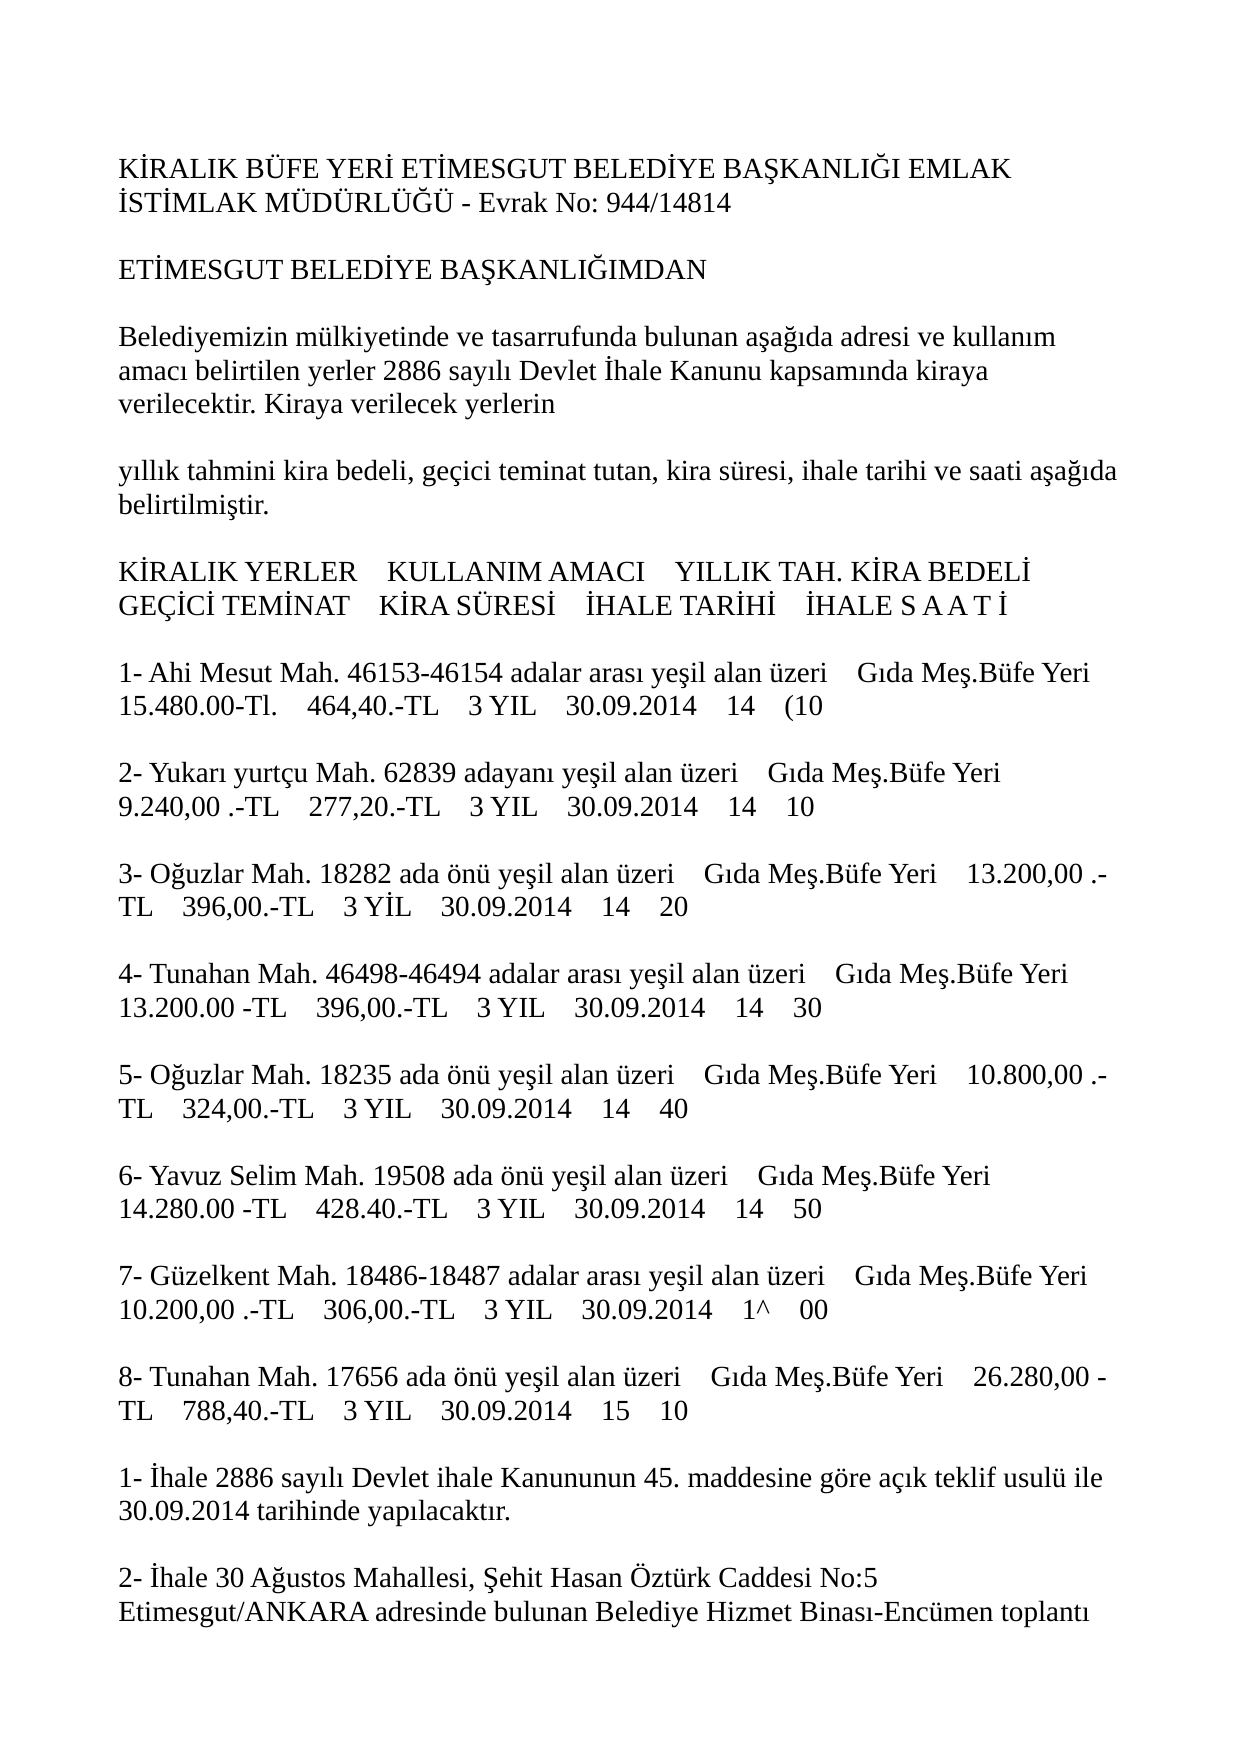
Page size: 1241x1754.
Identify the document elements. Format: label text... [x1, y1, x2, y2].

text KİRALIK YERLER KULLANIM AMACI YILLIK TAH. KİRA BEDELİ GEÇİCİ TEMİNAT KİRA SÜRESİ İHALE TARİHİ İHALE S A A T İ [118, 554, 1122, 621]
text 4- Tunahan Mah. 46498-46494 adalar arası yeşil alan üzeri Gıda Meş.Büfe Yeri 13.200.00 -TL 396,00.-TL 3 YIL 30.09.2014 14 30 [118, 957, 1122, 1024]
text 1- Ahi Mesut Mah. 46153-46154 adalar arası yeşil alan üzeri Gıda Meş.Büfe Yeri 15.480.00-Tl. 464,40.-TL 3 YIL 30.09.2014 14 (10 [118, 655, 1122, 722]
text Belediyemizin mülkiyetinde ve tasarrufunda bulunan aşağıda adresi ve kullanım amacı belirtilen yerler 2886 sayılı Devlet İhale Kanunu kapsamında kiraya verilecektir. Kiraya verilecek yerlerin [118, 319, 1122, 420]
text 3- Oğuzlar Mah. 18282 ada önü yeşil alan üzeri Gıda Meş.Büfe Yeri 13.200,00 .-TL 396,00.-TL 3 YİL 30.09.2014 14 20 [118, 856, 1122, 923]
text 7- Güzelkent Mah. 18486-18487 adalar arası yeşil alan üzeri Gıda Meş.Büfe Yeri 10.200,00 .-TL 306,00.-TL 3 YIL 30.09.2014 1^ 00 [118, 1258, 1122, 1326]
text KİRALIK BÜFE YERİ ETİMESGUT BELEDİYE BAŞKANLIĞI EMLAK İSTİMLAK MÜDÜRLÜĞÜ - Evrak No: 944/14814 [118, 118, 1122, 219]
text 2- İhale 30 Ağustos Mahallesi, Şehit Hasan Öztürk Caddesi No:5 Etimesgut/ANKARA adresinde bulunan Belediye Hizmet Binası-Encümen toplantı [118, 1560, 1122, 1627]
text 1- İhale 2886 sayılı Devlet ihale Kanununun 45. maddesine göre açık teklif usulü ile 30.09.2014 tarihinde yapılacaktır. [118, 1460, 1122, 1527]
text 2- Yukarı yurtçu Mah. 62839 adayanı yeşil alan üzeri Gıda Meş.Büfe Yeri 9.240,00 .-TL 277,20.-TL 3 YIL 30.09.2014 14 10 [118, 755, 1122, 822]
text 6- Yavuz Selim Mah. 19508 ada önü yeşil alan üzeri Gıda Meş.Büfe Yeri 14.280.00 -TL 428.40.-TL 3 YIL 30.09.2014 14 50 [118, 1158, 1122, 1225]
text 5- Oğuzlar Mah. 18235 ada önü yeşil alan üzeri Gıda Meş.Büfe Yeri 10.800,00 .-TL 324,00.-TL 3 YIL 30.09.2014 14 40 [118, 1057, 1122, 1124]
text yıllık tahmini kira bedeli, geçici teminat tutan, kira süresi, ihale tarihi ve saati aşağıda belirtilmiştir. [118, 453, 1122, 521]
text 8- Tunahan Mah. 17656 ada önü yeşil alan üzeri Gıda Meş.Büfe Yeri 26.280,00 -TL 788,40.-TL 3 YIL 30.09.2014 15 10 [118, 1359, 1122, 1426]
text ETİMESGUT BELEDİYE BAŞKANLIĞIMDAN [118, 252, 1122, 286]
